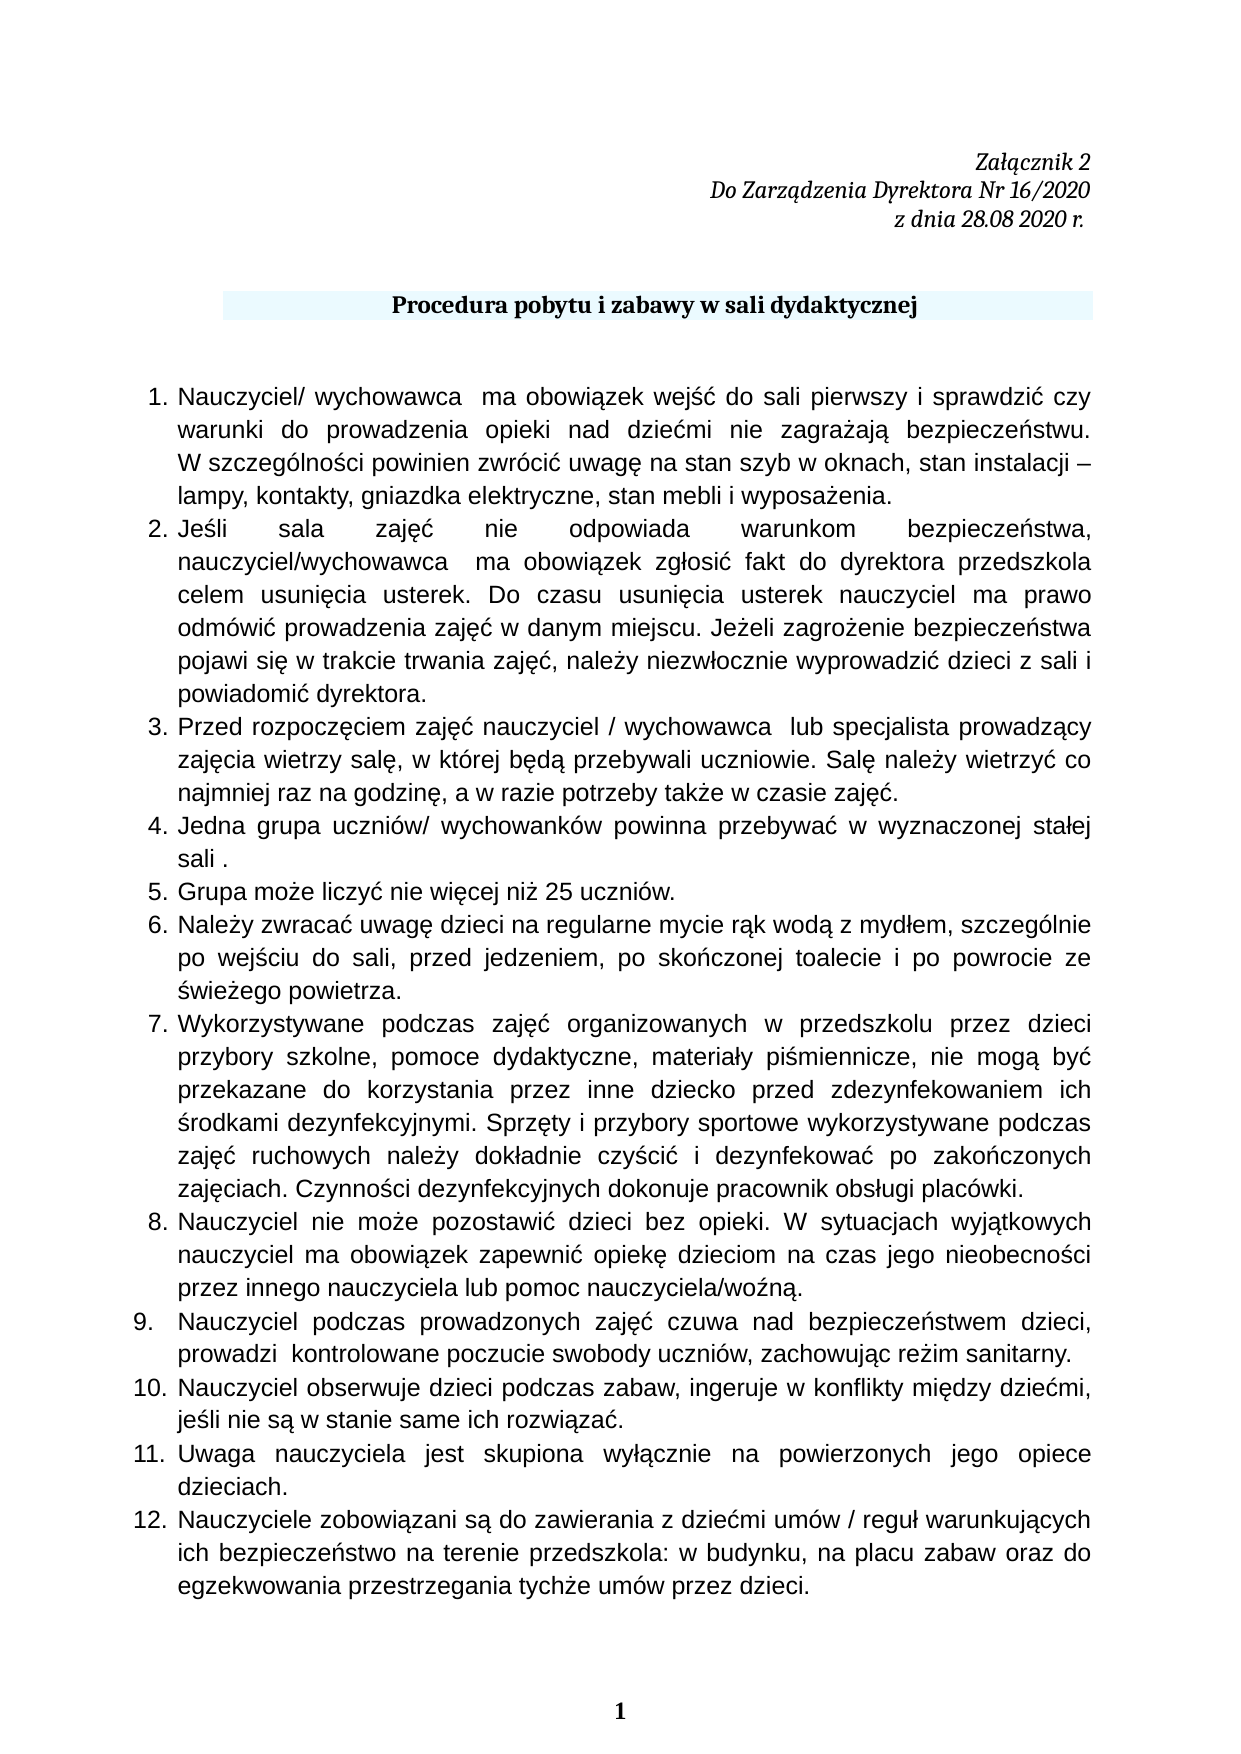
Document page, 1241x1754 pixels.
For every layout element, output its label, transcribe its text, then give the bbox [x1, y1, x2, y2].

list Jedna grupa uczniów/ wychowanków powinna przebywać w wyznaczonej stałej sali . [148, 811, 1093, 873]
text Procedura pobytu i zabawy w sali dydaktycznej [223, 291, 1093, 320]
list Nauczyciel obserwuje dzieci podczas zabaw, ingeruje w konflikty między dziećmi, jeśli nie są w stanie same ich rozwiązać. [133, 1372, 1093, 1434]
text z dnia 28.08 2020 r. [223, 205, 1093, 234]
list Przed rozpoczęciem zajęć nauczyciel / wychowawca lub specjalista prowadzący zajęcia wietrzy salę, w której będą przebywali uczniowie. Salę należy wietrzyć co najmniej raz na godzinę, a w razie potrzeby także w czasie zajęć. [148, 712, 1093, 807]
text Do Zarządzenia Dyrektora Nr 16/2020 [223, 176, 1093, 205]
list Grupa może liczyć nie więcej niż 25 uczniów. [148, 877, 1093, 906]
list Nauczyciel nie może pozostawić dzieci bez opieki. W sytuacjach wyjątkowych nauczyciel ma obowiązek zapewnić opiekę dzieciom na czas jego nieobecności przez innego nauczyciela lub pomoc nauczyciela/woźną. [148, 1207, 1093, 1302]
list Nauczyciele zobowiązani są do zawierania z dziećmi umów / reguł warunkujących ich bezpieczeństwo na terenie przedszkola: w budynku, na placu zabaw oraz do egzekwowania przestrzegania tychże umów przez dzieci. [133, 1504, 1093, 1599]
list Nauczyciel/ wychowawca ma obowiązek wejść do sali pierwszy i sprawdzić czy warunki do prowadzenia opieki nad dziećmi nie zagrażają bezpieczeństwu. W szczególności powinien zwrócić uwagę na stan szyb w oknach, stan instalacji – lampy, kontakty, gniazdka elektryczne, stan mebli i wyposażenia. [148, 382, 1093, 510]
list Wykorzystywane podczas zajęć organizowanych w przedszkolu przez dzieci przybory szkolne, pomoce dydaktyczne, materiały piśmiennicze, nie mogą być przekazane do korzystania przez inne dziecko przed zdezynfekowaniem ich środkami dezynfekcyjnymi. Sprzęty i przybory sportowe wykorzystywane podczas zajęć ruchowych należy dokładnie czyścić i dezynfekować po zakończonych zajęciach. Czynności dezynfekcyjnych dokonuje pracownik obsługi placówki. [148, 1009, 1093, 1203]
list Uwaga nauczyciela jest skupiona wyłącznie na powierzonych jego opiece dzieciach. [133, 1438, 1093, 1500]
list Jeśli sala zajęć nie odpowiada warunkom bezpieczeństwa, nauczyciel/wychowawca ma obowiązek zgłosić fakt do dyrektora przedszkola celem usunięcia usterek. Do czasu usunięcia usterek nauczyciel ma prawo odmówić prowadzenia zajęć w danym miejscu. Jeżeli zagrożenie bezpieczeństwa pojawi się w trakcie trwania zajęć, należy niezwłocznie wyprowadzić dzieci z sali i powiadomić dyrektora. [148, 514, 1093, 708]
text Załącznik 2 [223, 148, 1093, 176]
list Należy zwracać uwagę dzieci na regularne mycie rąk wodą z mydłem, szczególnie po wejściu do sali, przed jedzeniem, po skończonej toalecie i po powrocie ze świeżego powietrza. [148, 910, 1093, 1005]
list Nauczyciel podczas prowadzonych zajęć czuwa nad bezpieczeństwem dzieci, prowadzi kontrolowane poczucie swobody uczniów, zachowując reżim sanitarny. [133, 1306, 1093, 1368]
